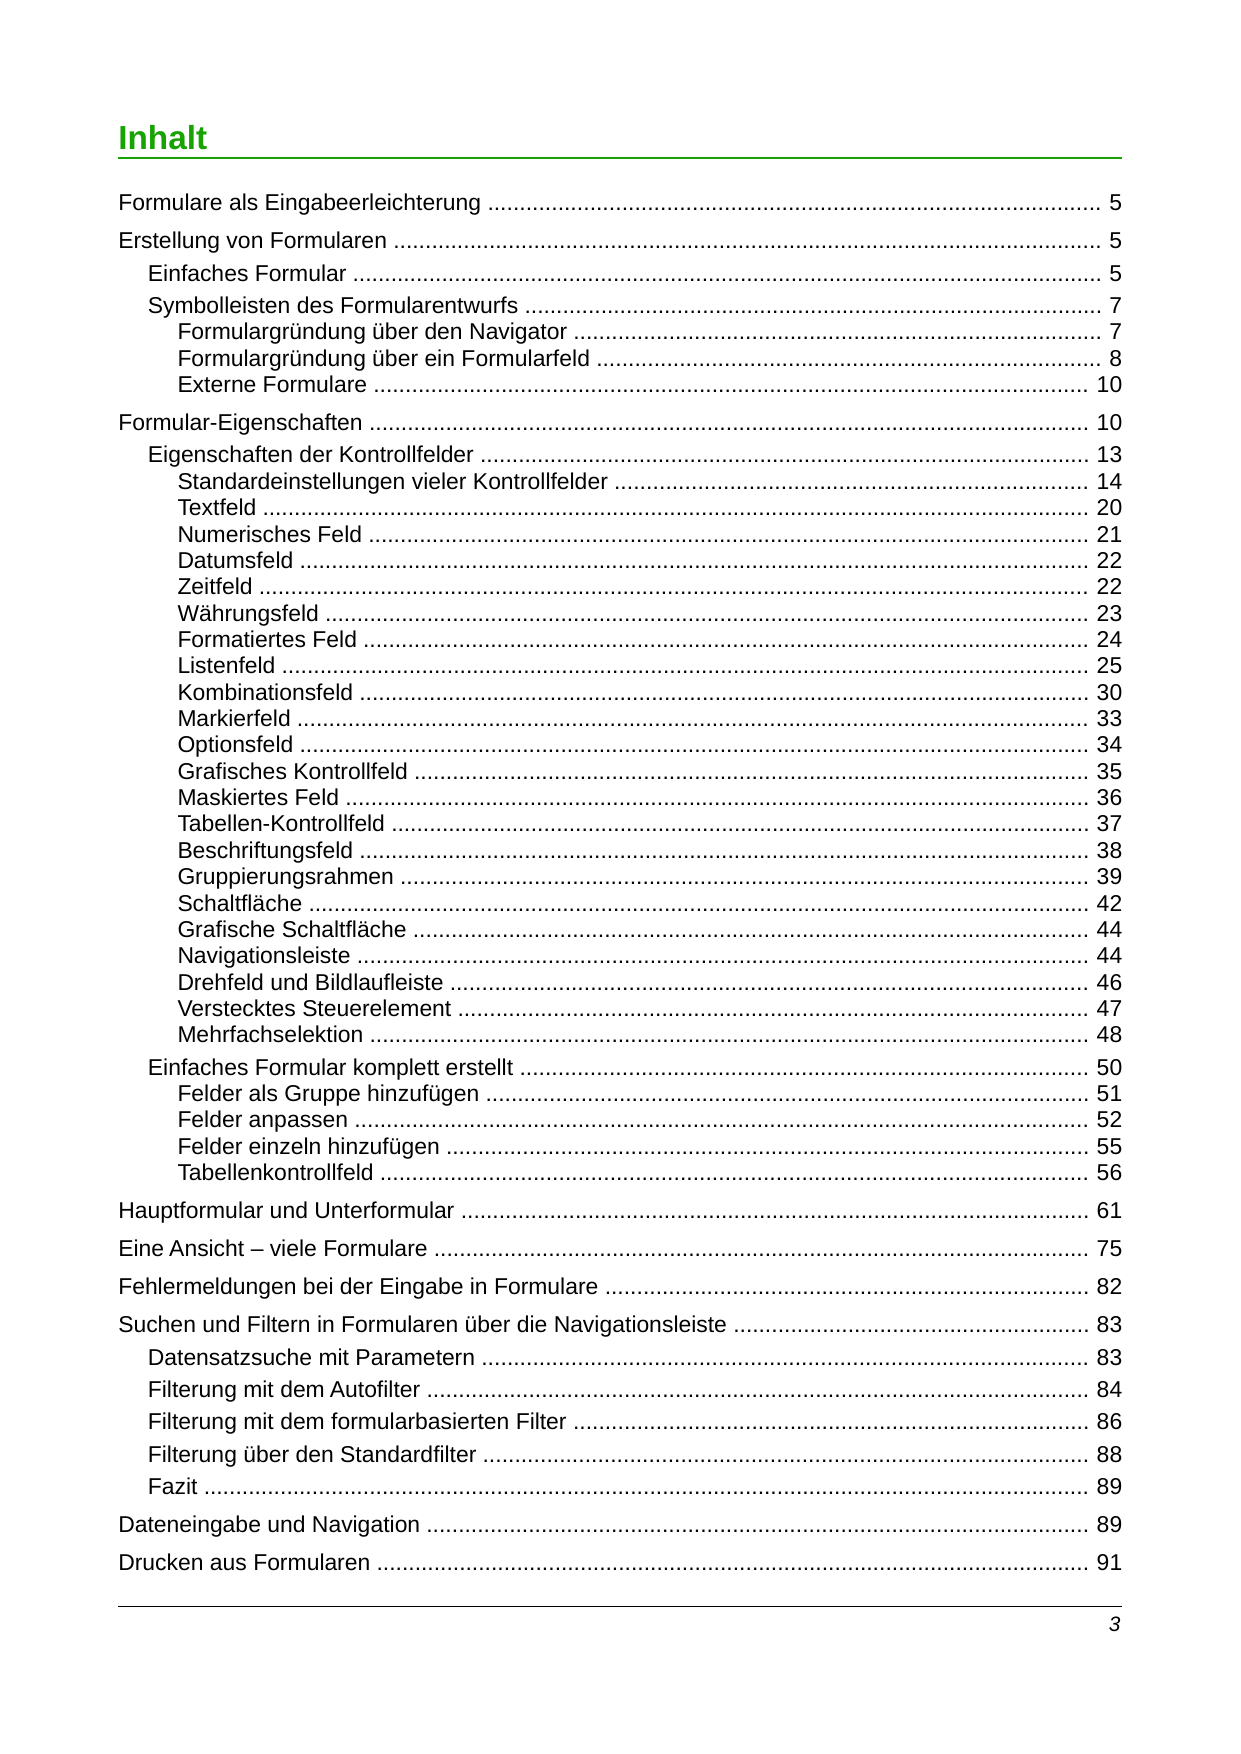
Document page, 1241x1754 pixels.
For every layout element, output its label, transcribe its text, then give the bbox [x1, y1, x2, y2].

text Optionsfeld 34 [177, 731, 1122, 758]
text Tabellen-Kontrollfeld 37 [177, 810, 1122, 837]
text Listenfeld 25 [177, 652, 1122, 679]
text Numerisches Feld 21 [177, 521, 1122, 547]
text Formatiertes Feld 24 [177, 626, 1122, 652]
text Textfeld 20 [177, 494, 1122, 521]
text Markierfeld 33 [177, 705, 1122, 731]
text Filterung über den Standardfilter 88 [148, 1441, 1122, 1467]
text Währungsfeld 23 [177, 599, 1122, 626]
text Suchen und Filtern in Formularen über die Navigationsleiste 83 [118, 1311, 1122, 1338]
text Filterung mit dem Autofilter 84 [148, 1376, 1122, 1402]
text Zeitfeld 22 [177, 573, 1122, 599]
text Erstellung von Formularen 5 [118, 227, 1122, 254]
text Mehrfachselektion 48 [177, 1021, 1122, 1048]
text Formulare als Eingabeerleichterung 5 [118, 189, 1122, 216]
text Grafisches Kontrollfeld 35 [177, 758, 1122, 784]
text Externe Formulare 10 [177, 371, 1122, 397]
text Eine Ansicht – viele Formulare 75 [118, 1235, 1122, 1262]
text Formulargründung über den Navigator 7 [177, 318, 1122, 345]
text Datumsfeld 22 [177, 547, 1122, 573]
text Navigationsleiste 44 [177, 942, 1122, 968]
text Tabellenkontrollfeld 56 [177, 1159, 1122, 1185]
text Inhalt [118, 118, 1122, 157]
text Formular-Eigenschaften 10 [118, 409, 1122, 436]
text Einfaches Formular 5 [148, 260, 1122, 286]
text Einfaches Formular komplett erstellt 50 [148, 1053, 1122, 1080]
text Grafische Schaltfläche 44 [177, 916, 1122, 942]
text Filterung mit dem formularbasierten Filter 86 [148, 1408, 1122, 1435]
text Standardeinstellungen vieler Kontrollfelder 14 [177, 468, 1122, 494]
text Gruppierungsrahmen 39 [177, 863, 1122, 889]
text Felder einzeln hinzufügen 55 [177, 1133, 1122, 1159]
text Schaltfläche 42 [177, 889, 1122, 916]
text Formulargründung über ein Formularfeld 8 [177, 345, 1122, 371]
text Fehlermeldungen bei der Eingabe in Formulare 82 [118, 1273, 1122, 1300]
text Kombinationsfeld 30 [177, 679, 1122, 705]
text Drucken aus Formularen 91 [118, 1549, 1122, 1576]
text Fazit 89 [148, 1473, 1122, 1499]
text Dateneingabe und Navigation 89 [118, 1511, 1122, 1537]
text Symbolleisten des Formularentwurfs 7 [148, 292, 1122, 318]
text Beschriftungsfeld 38 [177, 837, 1122, 863]
text Felder anpassen 52 [177, 1106, 1122, 1133]
text Datensatzsuche mit Parametern 83 [148, 1344, 1122, 1370]
text Maskiertes Feld 36 [177, 784, 1122, 810]
text Verstecktes Steuerelement 47 [177, 995, 1122, 1021]
text Hauptformular und Unterformular 61 [118, 1197, 1122, 1223]
text Felder als Gruppe hinzufügen 51 [177, 1080, 1122, 1106]
text Eigenschaften der Kontrollfelder 13 [148, 441, 1122, 468]
text Drehfeld und Bildlaufleiste 46 [177, 968, 1122, 995]
